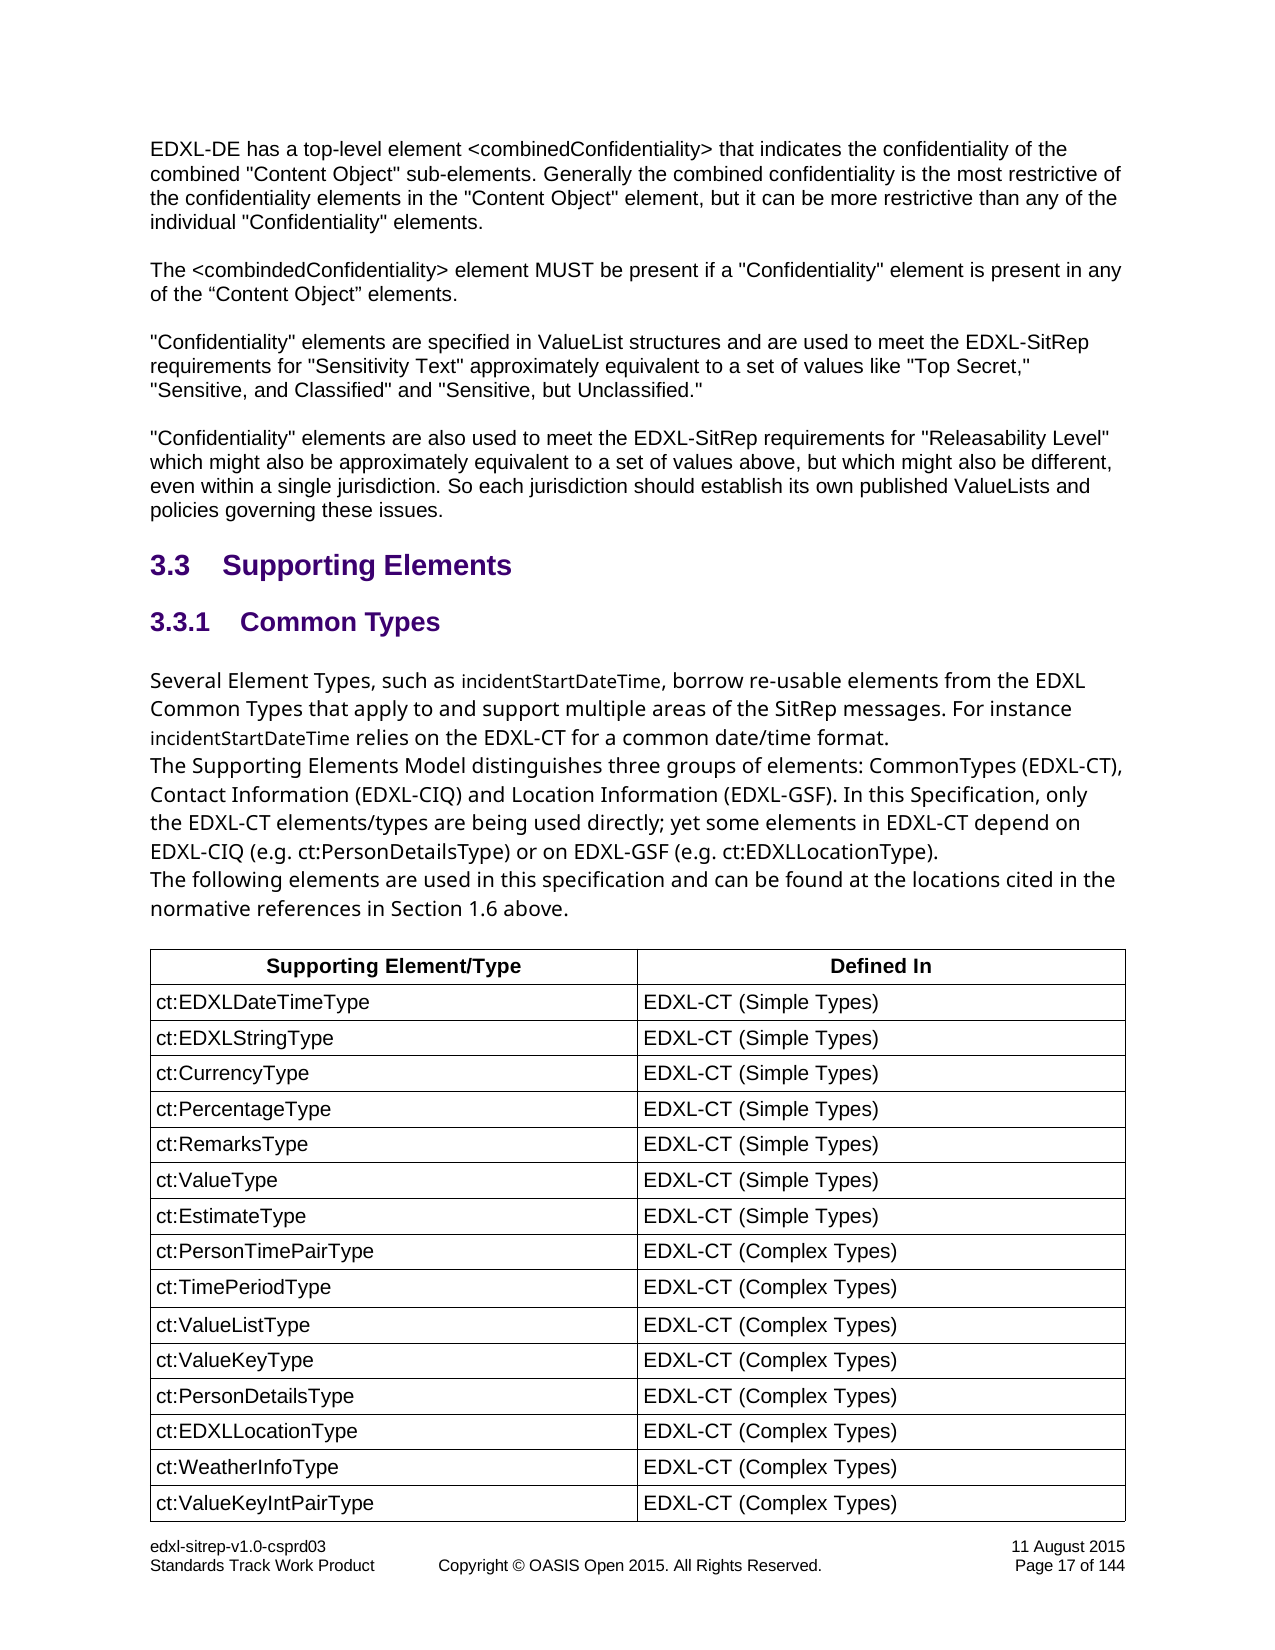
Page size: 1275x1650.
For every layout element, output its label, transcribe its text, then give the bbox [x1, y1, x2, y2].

table_cell EDXL-CT (Complex Types) [638, 1379, 1125, 1414]
table_cell ct:ValueListType [151, 1308, 637, 1342]
table_header Defined In [638, 950, 1125, 984]
text The Supporting Elements Model distinguishes three groups of elements: CommonTypes (EDXL-CT), [150, 751, 1125, 780]
table_cell EDXL-CT (Simple Types) [638, 1163, 1125, 1198]
table_cell EDXL-CT (Simple Types) [638, 1092, 1125, 1127]
text Several Element Types, such as incidentStartDateTime, borrow re-usable elements from the EDXL Common Types that apply to and support multiple areas of the SitRep messages. For instance incidentStartDateTime relies on the EDXL-CT for a common date/time format. [150, 666, 1125, 751]
text Contact Information (EDXL-CIQ) and Location Information (EDXL-GSF). In this Specification, only the EDXL-CT elements/types are being used directly; yet some elements in EDXL-CT depend on EDXL-CIQ (e.g. ct:PersonDetailsType) or on EDXL-GSF (e.g. ct:EDXLLocationType). [150, 780, 1125, 865]
table_cell ct:ValueKeyType [151, 1344, 637, 1378]
table_cell ct:ValueKeyIntPairType [151, 1486, 637, 1521]
table_cell EDXL-CT (Complex Types) [638, 1450, 1125, 1485]
text The <combindedConfidentiality> element MUST be present if a "Confidentiality" element is present in any of the “Content Object” elements. [150, 258, 1125, 306]
table_cell ct:RemarksType [151, 1128, 637, 1162]
table_cell EDXL-CT (Simple Types) [638, 1199, 1125, 1233]
text "Confidentiality" elements are also used to meet the EDXL-SitRep requirements for "Releasability Level" which might also be approximately equivalent to a set of values above, but which might also be different, even within a single jurisdiction. So each jurisdiction should establish its own published ValueLists and policies governing these issues. [150, 426, 1125, 522]
table_cell ct:TimePeriodType [151, 1270, 637, 1307]
table_cell ct:ValueType [151, 1163, 637, 1198]
text "Confidentiality" elements are specified in ValueList structures and are used to meet the EDXL-SitRep requirements for "Sensitivity Text" approximately equivalent to a set of values like "Top Secret," "Sensitive, and Classified" and "Sensitive, but Unclassified." [150, 330, 1125, 402]
table_cell ct:EDXLDateTimeType [151, 985, 637, 1020]
table_cell EDXL-CT (Simple Types) [638, 1128, 1125, 1162]
table_cell ct:PersonTimePairType [151, 1235, 637, 1269]
table_cell EDXL-CT (Simple Types) [638, 1056, 1125, 1091]
subtitle Common Types [150, 606, 1125, 637]
table_cell ct:EDXLStringType [151, 1021, 637, 1055]
table_cell EDXL-CT (Complex Types) [638, 1344, 1125, 1378]
table_cell EDXL-CT (Complex Types) [638, 1270, 1125, 1307]
table_cell EDXL-CT (Complex Types) [638, 1308, 1125, 1342]
table_header Supporting Element/Type [151, 950, 637, 984]
table_cell EDXL-CT (Complex Types) [638, 1235, 1125, 1269]
table_cell ct:WeatherInfoType [151, 1450, 637, 1485]
table_cell ct:CurrencyType [151, 1056, 637, 1091]
text The following elements are used in this specification and can be found at the locations cited in the normative references in Section 1.6 above. [150, 865, 1125, 922]
subtitle Supporting Elements [150, 547, 1125, 581]
table_cell EDXL-CT (Complex Types) [638, 1415, 1125, 1449]
table_cell ct:EstimateType [151, 1199, 637, 1233]
text EDXL-DE has a top-level element <combinedConfidentiality> that indicates the confidentiality of the combined "Content Object" sub-elements. Generally the combined confidentiality is the most restrictive of the confidentiality elements in the "Content Object" element, but it can be more restrictive than any of the individual "Confidentiality" elements. [150, 137, 1125, 234]
table_cell EDXL-CT (Simple Types) [638, 985, 1125, 1020]
table_cell EDXL-CT (Simple Types) [638, 1021, 1125, 1055]
table_cell ct:PersonDetailsType [151, 1379, 637, 1414]
table_cell EDXL-CT (Complex Types) [638, 1486, 1125, 1521]
table_cell ct:EDXLLocationType [151, 1415, 637, 1449]
table_cell ct:PercentageType [151, 1092, 637, 1127]
